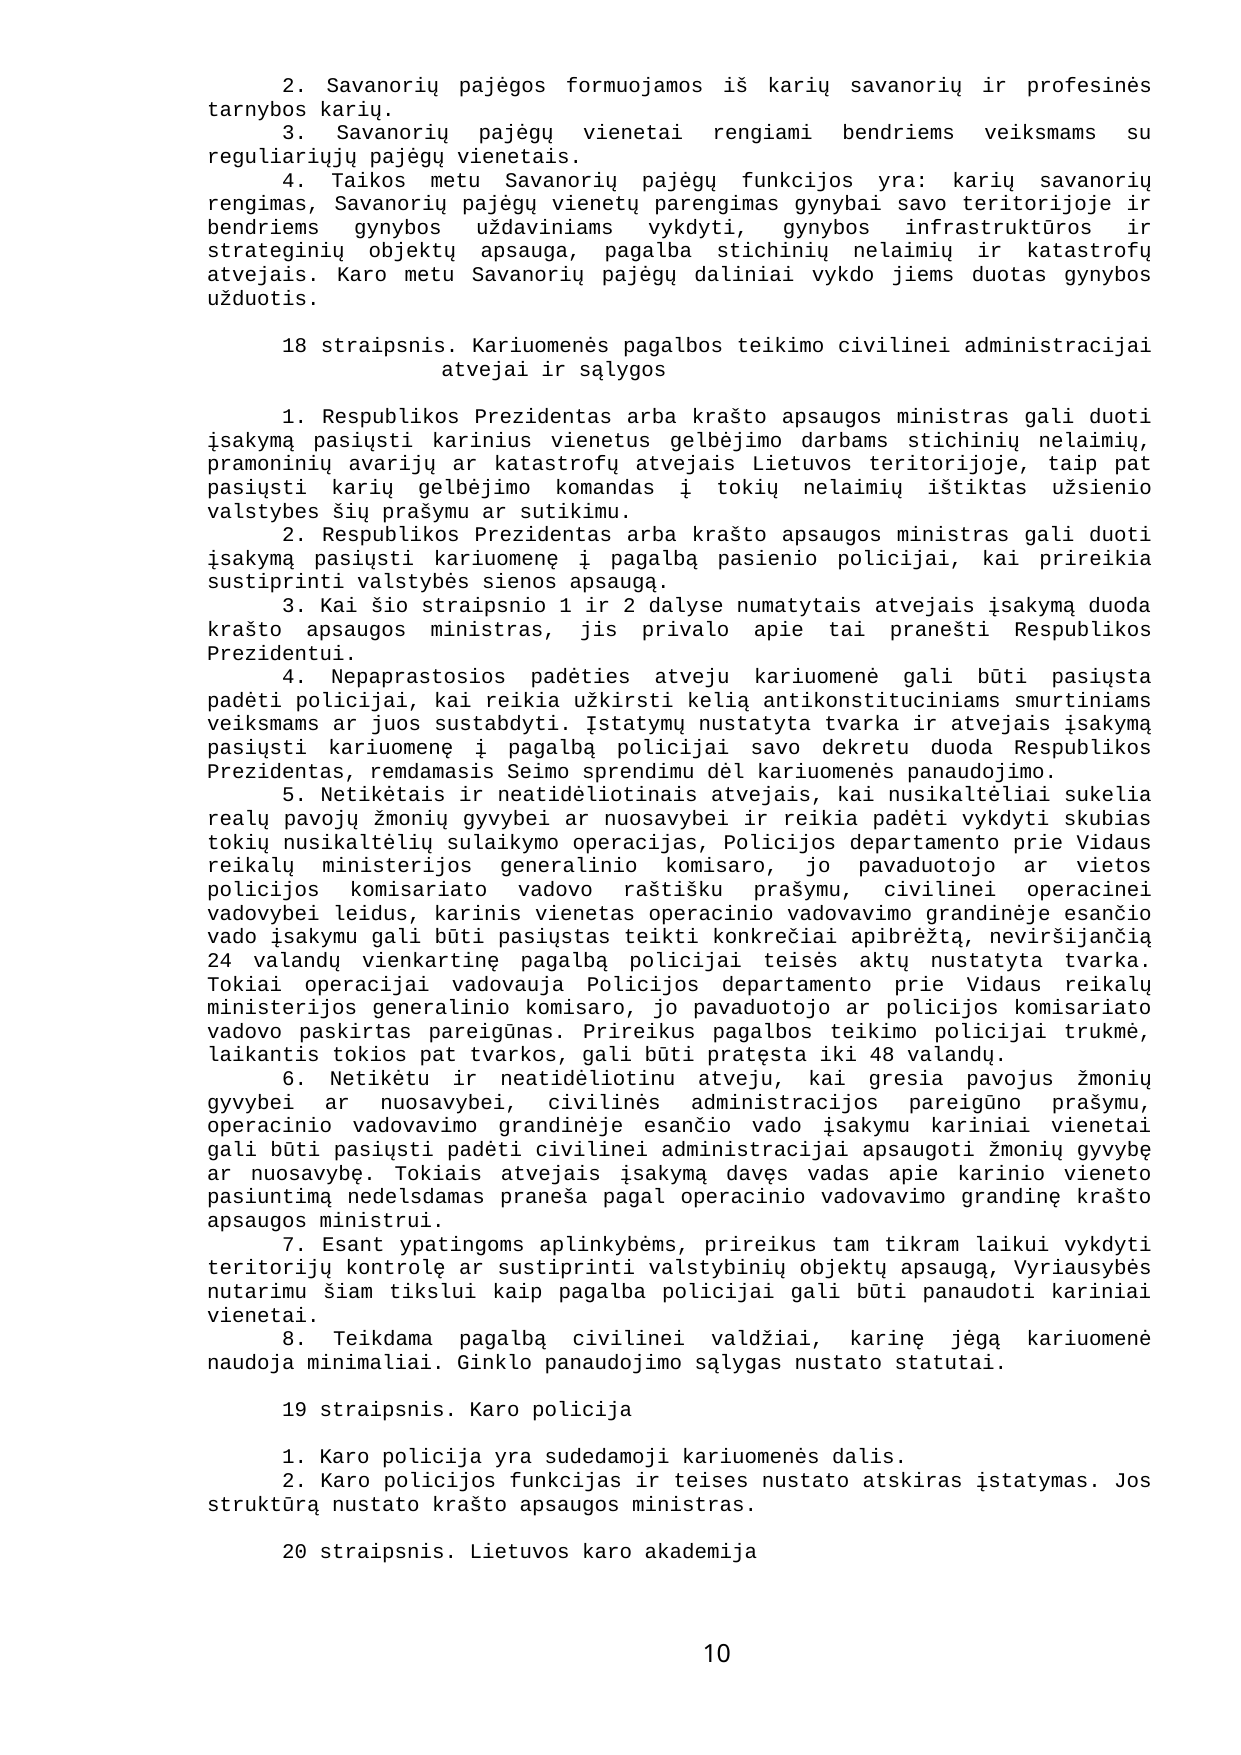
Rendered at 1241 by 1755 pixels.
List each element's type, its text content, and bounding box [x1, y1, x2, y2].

text 3. Kai šio straipsnio 1 ir 2 dalyse numatytais atvejais įsakymą duoda krašto apsaugos ministras, jis privalo apie tai pranešti Respublikos Prezidentui. [207, 595, 1152, 666]
text 1. Karo policija yra sudedamoji kariuomenės dalis. [207, 1446, 1152, 1470]
text 8. Teikdama pagalbą civilinei valdžiai, karinę jėgą kariuomenė naudoja minimaliai. Ginklo panaudojimo sąlygas nustato statutai. [207, 1328, 1152, 1376]
text 2. Savanorių pajėgos formuojamos iš karių savanorių ir profesinės tarnybos karių. [207, 75, 1152, 122]
text 4. Taikos metu Savanorių pajėgų funkcijos yra: karių savanorių rengimas, Savanorių pajėgų vienetų parengimas gynybai savo teritorijoje ir bendriems gynybos uždaviniams vykdyti, gynybos infrastruktūros ir strateginių objektų apsauga, pagalba stichinių nelaimių ir katastrofų atvejais. Karo metu Savanorių pajėgų daliniai vykdo jiems duotas gynybos užduotis. [207, 169, 1152, 311]
text 18 straipsnis. Kariuomenės pagalbos teikimo civilinei administracijai atvejai ir sąlygos [282, 335, 1152, 382]
text 4. Nepaprastosios padėties atveju kariuomenė gali būti pasiųsta padėti policijai, kai reikia užkirsti kelią antikonstituciniams smurtiniams veiksmams ar juos sustabdyti. Įstatymų nustatyta tvarka ir atvejais įsakymą pasiųsti kariuomenę į pagalbą policijai savo dekretu duoda Respublikos Prezidentas, remdamasis Seimo sprendimu dėl kariuomenės panaudojimo. [207, 666, 1152, 784]
text 20 straipsnis. Lietuvos karo akademija [207, 1541, 1152, 1565]
text 7. Esant ypatingoms aplinkybėms, prireikus tam tikram laikui vykdyti teritorijų kontrolę ar sustiprinti valstybinių objektų apsaugą, Vyriausybės nutarimu šiam tikslui kaip pagalba policijai gali būti panaudoti kariniai vienetai. [207, 1234, 1152, 1328]
text 6. Netikėtu ir neatidėliotinu atveju, kai gresia pavojus žmonių gyvybei ar nuosavybei, civilinės administracijos pareigūno prašymu, operacinio vadovavimo grandinėje esančio vado įsakymu kariniai vienetai gali būti pasiųsti padėti civilinei administracijai apsaugoti žmonių gyvybę ar nuosavybę. Tokiais atvejais įsakymą davęs vadas apie karinio vieneto pasiuntimą nedelsdamas praneša pagal operacinio vadovavimo grandinę krašto apsaugos ministrui. [207, 1068, 1152, 1234]
text 2. Karo policijos funkcijas ir teises nustato atskiras įstatymas. Jos struktūrą nustato krašto apsaugos ministras. [207, 1470, 1152, 1517]
text 19 straipsnis. Karo policija [207, 1399, 1152, 1423]
text 1. Respublikos Prezidentas arba krašto apsaugos ministras gali duoti įsakymą pasiųsti karinius vienetus gelbėjimo darbams stichinių nelaimių, pramoninių avarijų ar katastrofų atvejais Lietuvos teritorijoje, taip pat pasiųsti karių gelbėjimo komandas į tokių nelaimių ištiktas užsienio valstybes šių prašymu ar sutikimu. [207, 406, 1152, 524]
text 3. Savanorių pajėgų vienetai rengiami bendriems veiksmams su reguliariųjų pajėgų vienetais. [207, 122, 1152, 169]
text 5. Netikėtais ir neatidėliotinais atvejais, kai nusikaltėliai sukelia realų pavojų žmonių gyvybei ar nuosavybei ir reikia padėti vykdyti skubias tokių nusikaltėlių sulaikymo operacijas, Policijos departamento prie Vidaus reikalų ministerijos generalinio komisaro, jo pavaduotojo ar vietos policijos komisariato vadovo raštišku prašymu, civilinei operacinei vadovybei leidus, karinis vienetas operacinio vadovavimo grandinėje esančio vado įsakymu gali būti pasiųstas teikti konkrečiai apibrėžtą, neviršijančią 24 valandų vienkartinę pagalbą policijai teisės aktų nustatyta tvarka. Tokiai operacijai vadovauja Policijos departamento prie Vidaus reikalų ministerijos generalinio komisaro, jo pavaduotojo ar policijos komisariato vadovo paskirtas pareigūnas. Prireikus pagalbos teikimo policijai trukmė, laikantis tokios pat tvarkos, gali būti pratęsta iki 48 valandų. [207, 784, 1152, 1068]
text 2. Respublikos Prezidentas arba krašto apsaugos ministras gali duoti įsakymą pasiųsti kariuomenę į pagalbą pasienio policijai, kai prireikia sustiprinti valstybės sienos apsaugą. [207, 524, 1152, 595]
